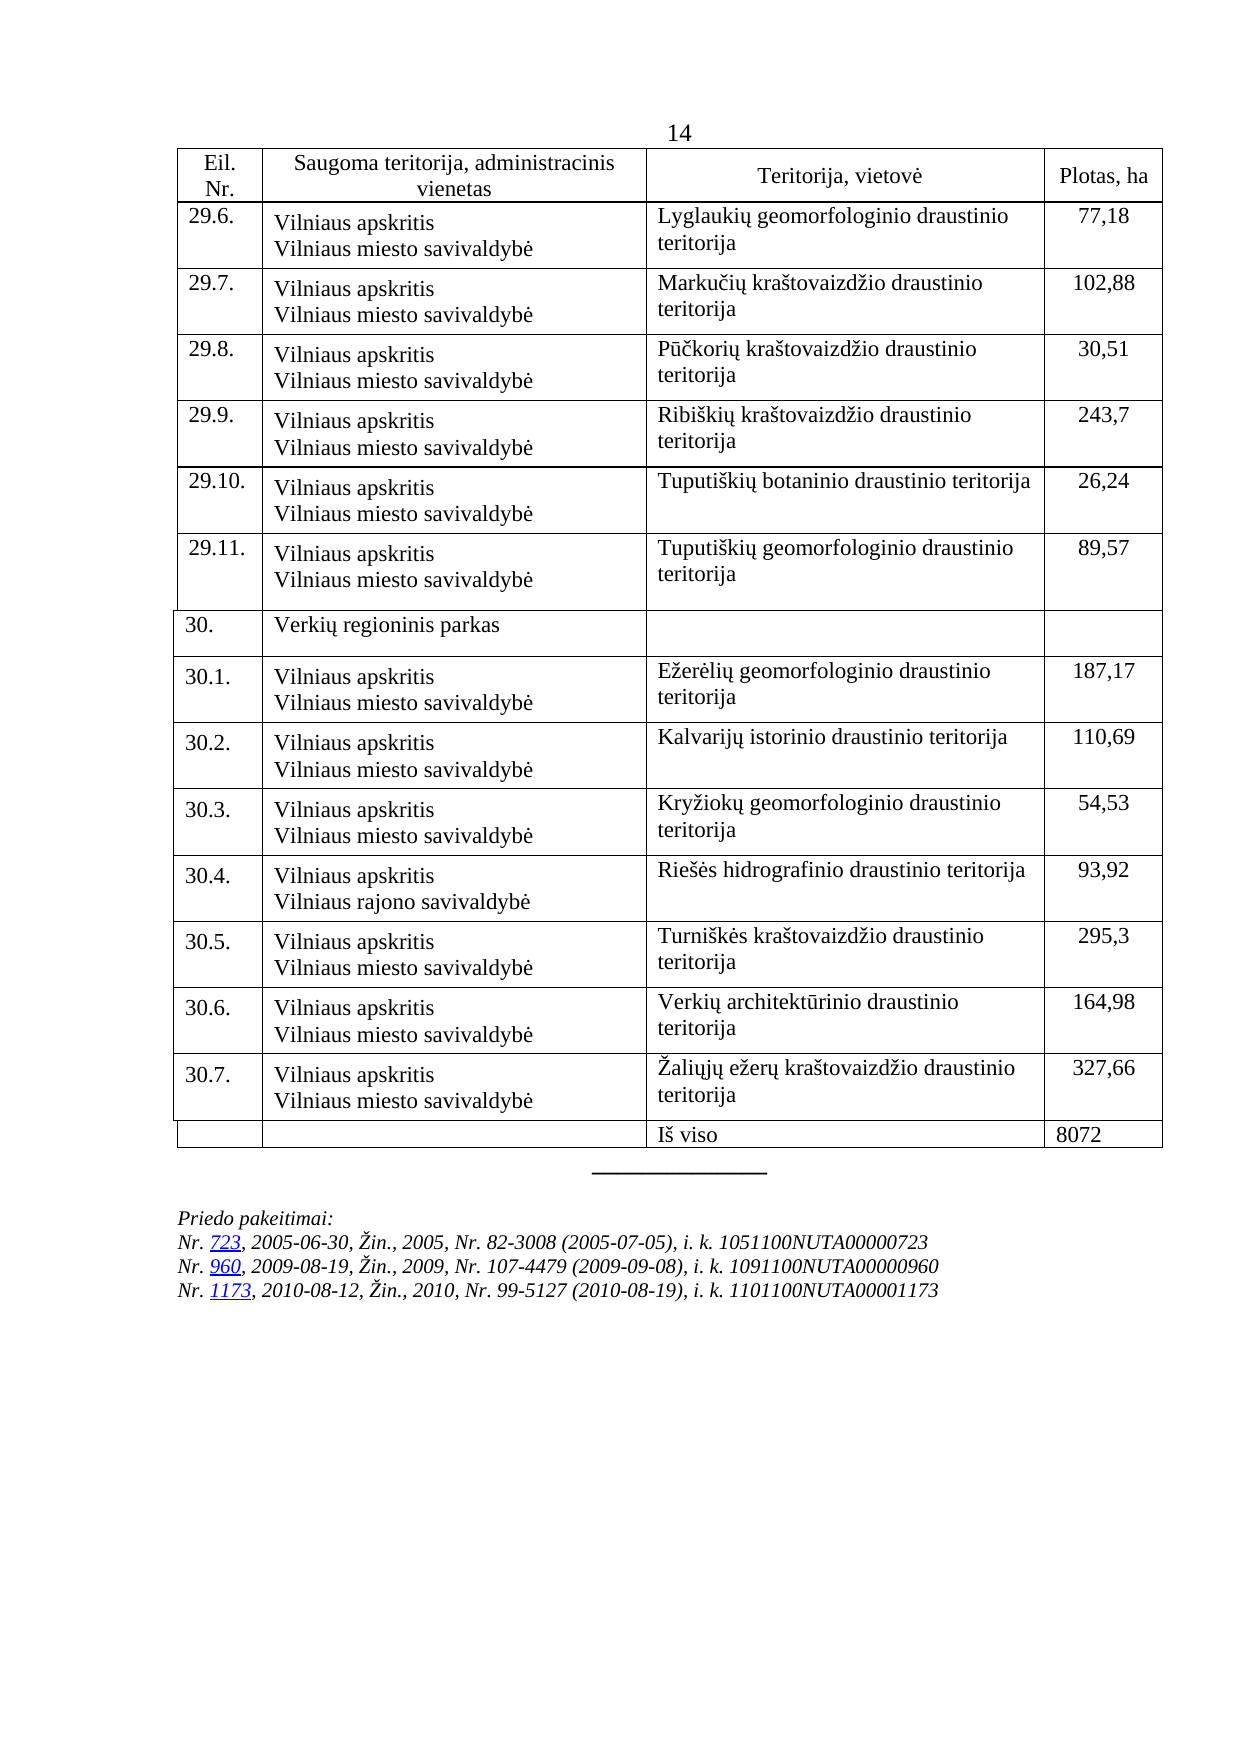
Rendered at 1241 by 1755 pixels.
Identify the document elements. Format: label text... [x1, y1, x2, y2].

table_cell Verkių architektūrinio draustinio teritorija [647, 988, 1044, 1053]
table_cell 295,3 [1045, 922, 1162, 987]
text Nr. 1173, 2010-08-12, Žin., 2010, Nr. 99-5127 (2010-08-19), i. k. 1101100NUTA00001173 [177, 1278, 1181, 1302]
table_cell Vilniaus apskritis Vilniaus miesto savivaldybė [263, 922, 646, 987]
table_cell 30.5. [174, 922, 262, 987]
table_cell Vilniaus apskritis Vilniaus miesto savivaldybė [263, 1054, 646, 1119]
table_cell Žaliųjų ežerų kraštovaizdžio draustinio teritorija [647, 1054, 1044, 1119]
table_cell Vilniaus apskritis Vilniaus miesto savivaldybė [263, 269, 646, 334]
table_cell 102,88 [1045, 269, 1162, 334]
table_cell 30.1. [174, 657, 262, 722]
table_cell 30,51 [1045, 335, 1162, 400]
text Priedo pakeitimai: [177, 1206, 1181, 1229]
table_cell 30.2. [174, 723, 262, 788]
table_cell Turniškės kraštovaizdžio draustinio teritorija [647, 922, 1044, 987]
table_cell Vilniaus apskritis Vilniaus miesto savivaldybė [263, 203, 646, 268]
table_cell 89,57 [1045, 534, 1162, 610]
table_header Teritorija, vietovė [647, 149, 1044, 201]
table_cell Verkių regioninis parkas [263, 611, 646, 656]
table_cell 164,98 [1045, 988, 1162, 1053]
table_cell Iš viso [647, 1121, 1044, 1147]
table_cell Tuputiškių botaninio draustinio teritorija [647, 468, 1044, 533]
table_cell Vilniaus apskritis Vilniaus miesto savivaldybė [263, 723, 646, 788]
table_cell 187,17 [1045, 657, 1162, 722]
table_cell Lyglaukių geomorfologinio draustinio teritorija [647, 203, 1044, 268]
table_cell Vilniaus apskritis Vilniaus rajono savivaldybė [263, 856, 646, 921]
table_cell Pūčkorių kraštovaizdžio draustinio teritorija [647, 335, 1044, 400]
table_cell Riešės hidrografinio draustinio teritorija [647, 856, 1044, 921]
table_cell 54,53 [1045, 789, 1162, 854]
table_cell Vilniaus apskritis Vilniaus miesto savivaldybė [263, 988, 646, 1053]
table_cell 110,69 [1045, 723, 1162, 788]
table_header Eil. Nr. [178, 149, 262, 201]
table_cell 93,92 [1045, 856, 1162, 921]
table_cell [263, 1121, 646, 1147]
table_cell 243,7 [1045, 401, 1162, 466]
table_cell 26,24 [1045, 468, 1162, 533]
table_cell Kalvarijų istorinio draustinio teritorija [647, 723, 1044, 788]
table_cell Vilniaus apskritis Vilniaus miesto savivaldybė [263, 534, 646, 610]
table_cell Vilniaus apskritis Vilniaus miesto savivaldybė [263, 468, 646, 533]
table_cell Vilniaus apskritis Vilniaus miesto savivaldybė [263, 789, 646, 854]
table_cell Ribiškių kraštovaizdžio draustinio teritorija [647, 401, 1044, 466]
table_cell 327,66 [1045, 1054, 1162, 1119]
table_cell 30. [174, 611, 262, 656]
table_cell 8072 [1045, 1121, 1162, 1147]
table_cell Vilniaus apskritis Vilniaus miesto savivaldybė [263, 401, 646, 466]
table_cell 30.7. [174, 1054, 262, 1119]
table_cell [647, 611, 1044, 656]
table_cell Tuputiškių geomorfologinio draustinio teritorija [647, 534, 1044, 610]
table_cell [178, 1121, 262, 1147]
table_cell Markučių kraštovaizdžio draustinio teritorija [647, 269, 1044, 334]
table_cell 29.11. [178, 534, 262, 610]
table_cell Vilniaus apskritis Vilniaus miesto savivaldybė [263, 335, 646, 400]
table_cell 30.6. [174, 988, 262, 1053]
table_cell [1045, 611, 1162, 656]
table_header Saugoma teritorija, administracinis vienetas [263, 149, 646, 201]
table_cell 29.8. [178, 335, 262, 400]
table_cell Kryžiokų geomorfologinio draustinio teritorija [647, 789, 1044, 854]
table_cell 29.6. [178, 203, 262, 268]
table_header Plotas, ha [1045, 149, 1162, 201]
table_cell 29.9. [178, 401, 262, 466]
table_cell 30.4. [174, 856, 262, 921]
table_cell 77,18 [1045, 203, 1162, 268]
table_cell 29.10. [178, 468, 262, 533]
text Nr. 960, 2009-08-19, Žin., 2009, Nr. 107-4479 (2009-09-08), i. k. 1091100NUTA00000960 [177, 1254, 1181, 1278]
table_cell Ežerėlių geomorfologinio draustinio teritorija [647, 657, 1044, 722]
table_cell 29.7. [178, 269, 262, 334]
text Nr. 723, 2005-06-30, Žin., 2005, Nr. 82-3008 (2005-07-05), i. k. 1051100NUTA00000723 [177, 1229, 1181, 1254]
text ______________ [177, 1148, 1181, 1177]
table_cell Vilniaus apskritis Vilniaus miesto savivaldybė [263, 657, 646, 722]
table_cell 30.3. [174, 789, 262, 854]
